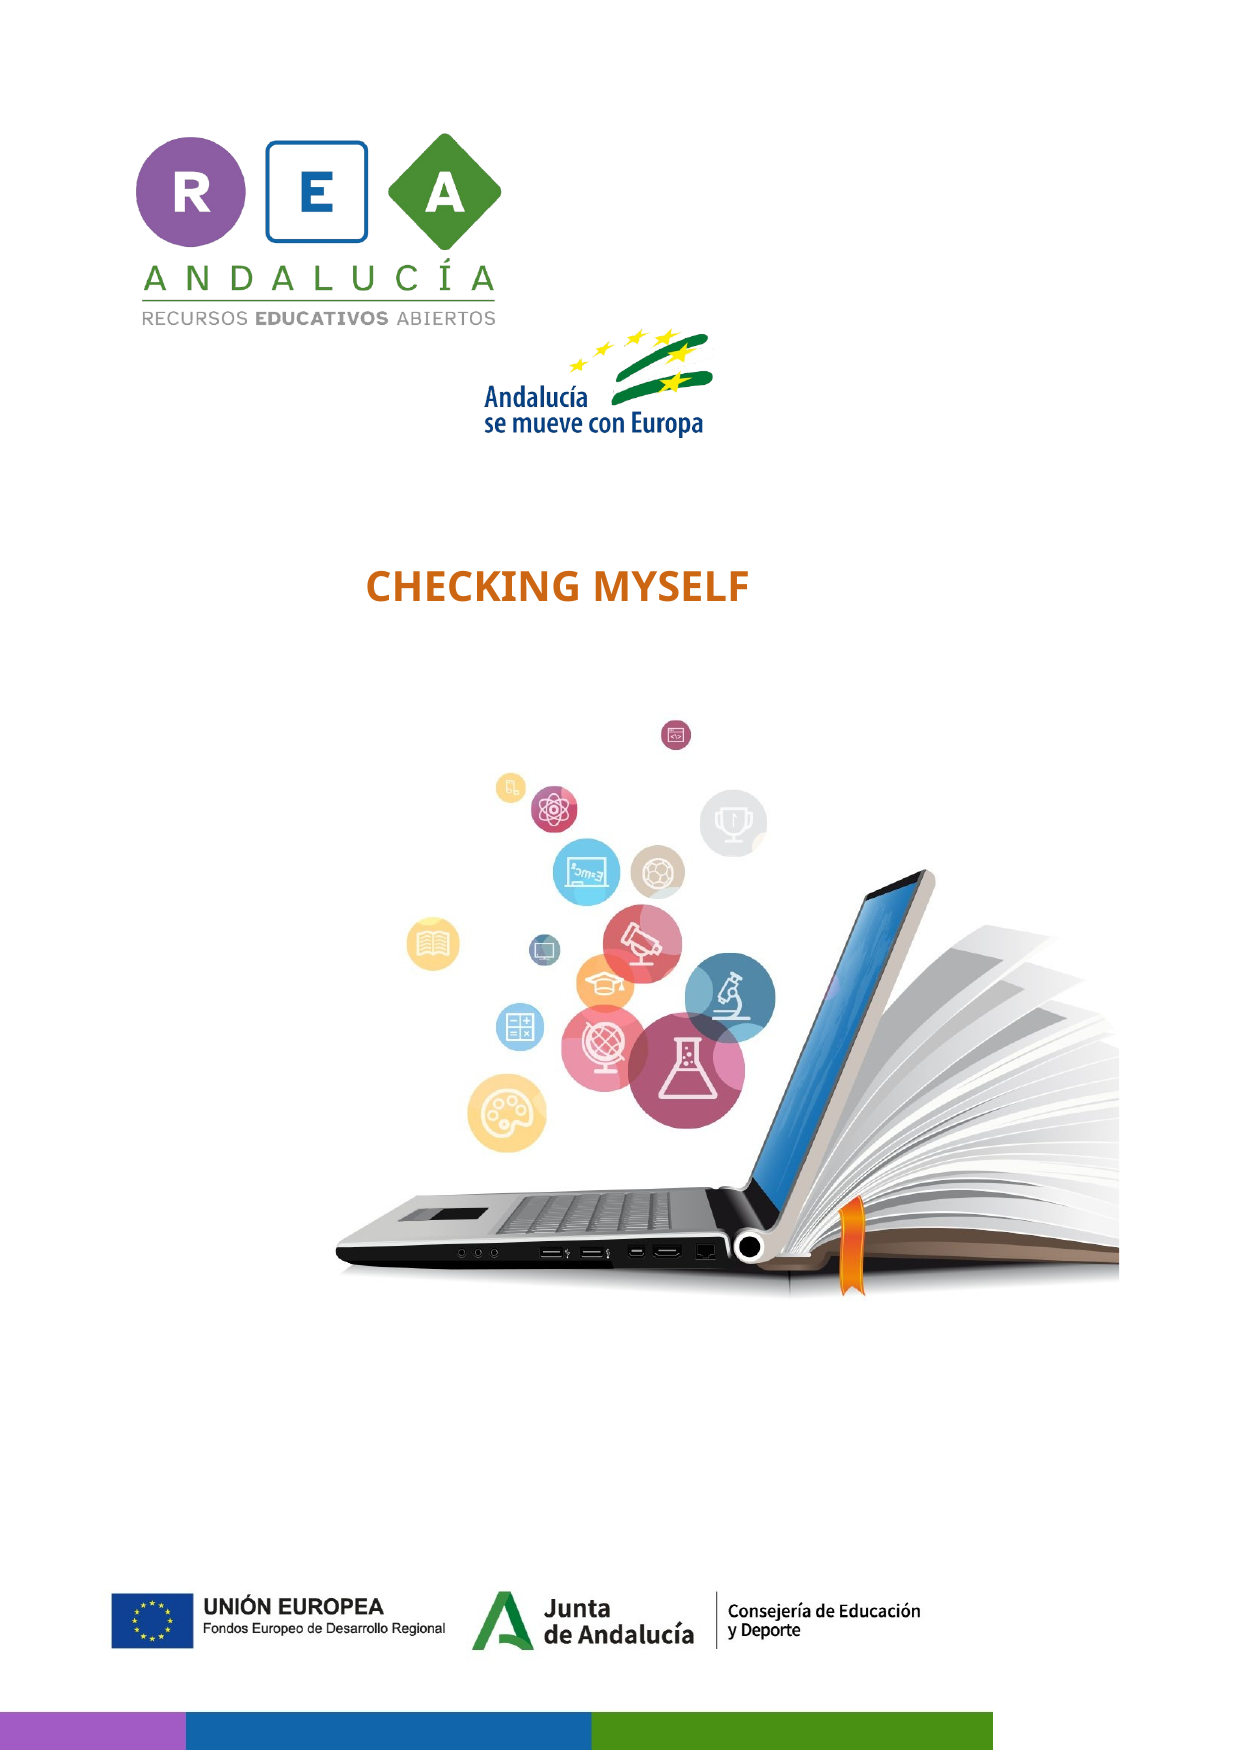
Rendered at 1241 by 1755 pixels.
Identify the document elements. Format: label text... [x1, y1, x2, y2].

text CHECKING MYSELF [225, 557, 1134, 614]
